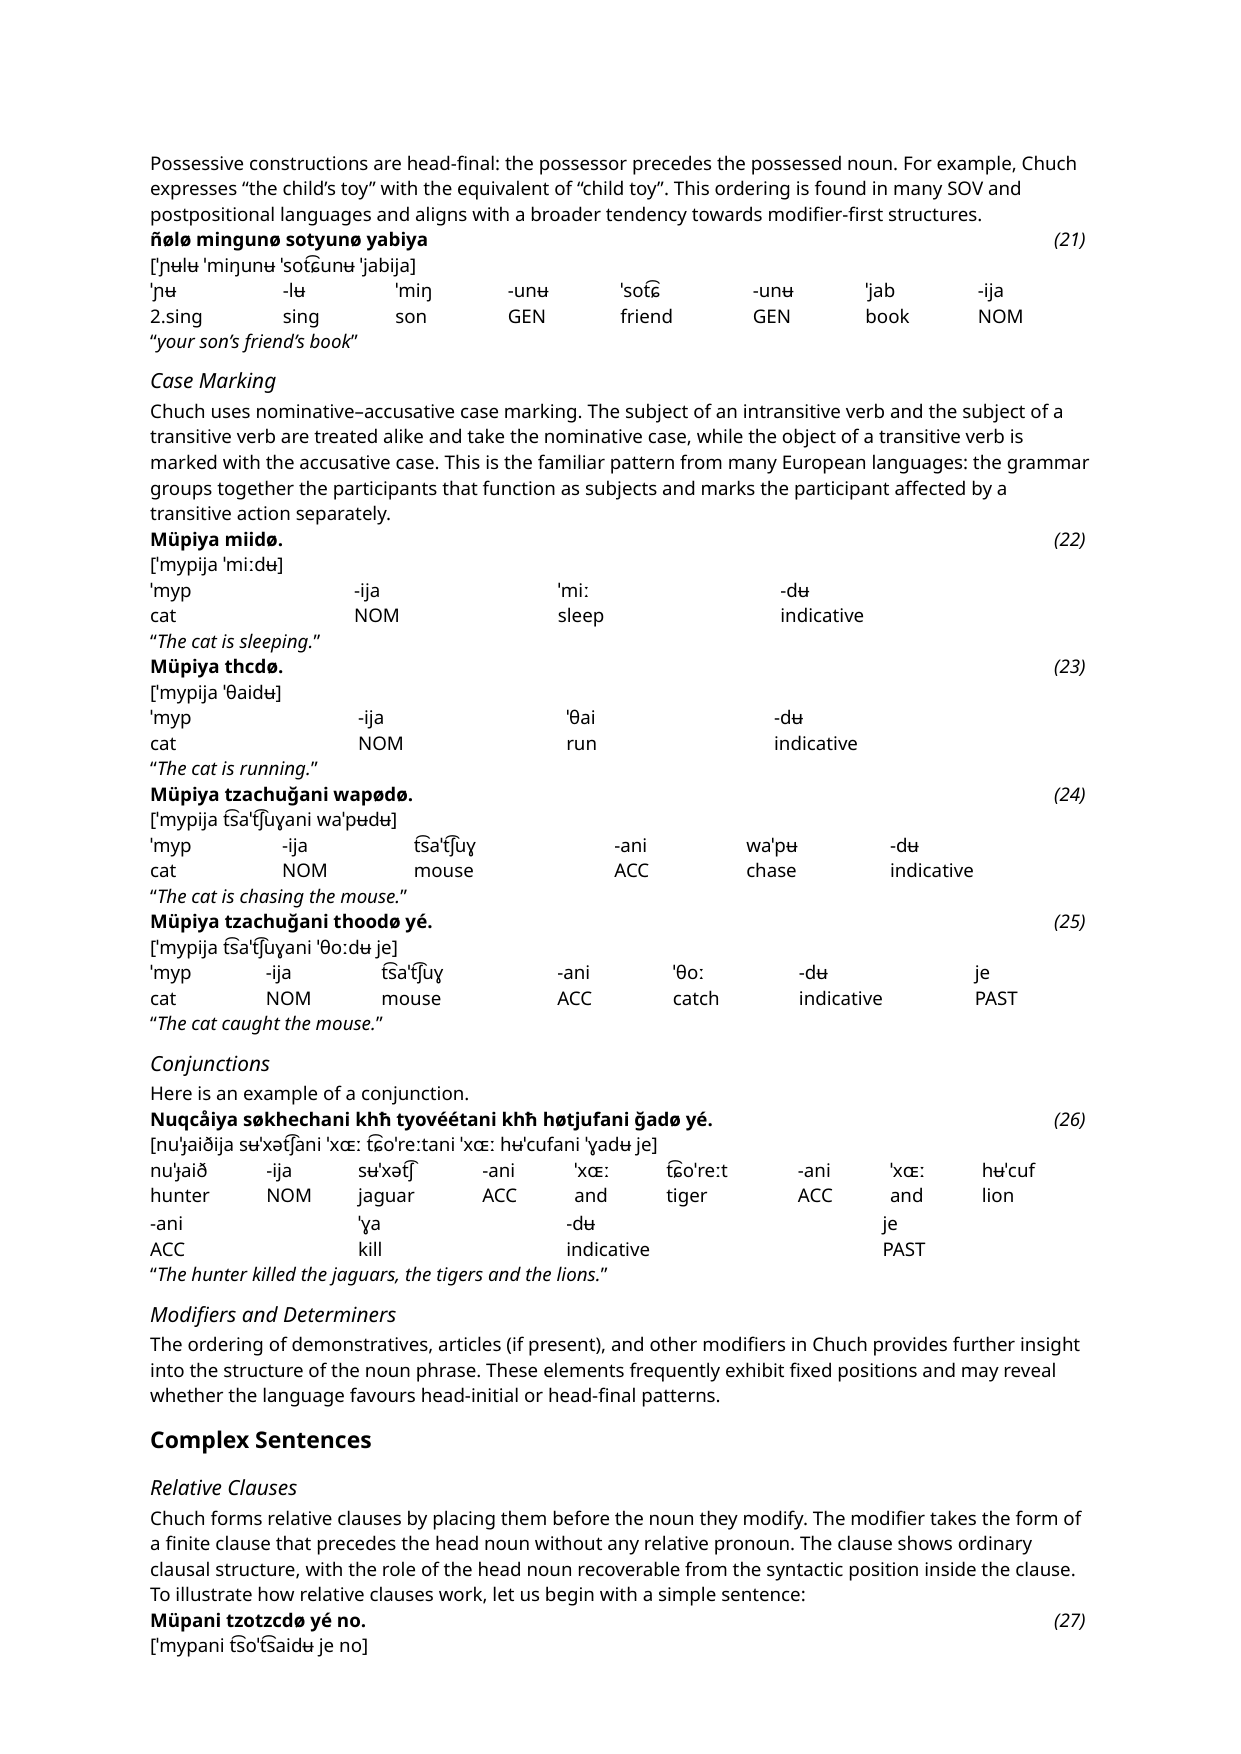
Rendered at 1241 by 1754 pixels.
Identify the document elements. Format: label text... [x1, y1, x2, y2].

table_header t͡ɕoˈreːt [666, 1157, 798, 1182]
subtitle Case Marking [150, 367, 1090, 395]
table_cell indicative [774, 730, 1090, 756]
table_header ˈθai [566, 705, 774, 730]
table_header ˈsot͡ɕ [620, 278, 753, 303]
text The ordering of demonstratives, articles (if present), and other modifiers in Chuch provides further insight into the structure of the noun phrase. These elements frequently exhibit fixed positions and may reveal whether the language favours head-initial or head-final patterns. [150, 1331, 1090, 1408]
subtitle Relative Clauses [150, 1473, 1090, 1502]
text [ˈmypani t͡soˈt͡saidʉ je no] [150, 1633, 1090, 1658]
text Müpiya miidø. (22) [150, 526, 1090, 551]
table_cell chase [746, 858, 890, 883]
table_header -dʉ [890, 832, 1090, 858]
table_header -ani [482, 1157, 574, 1182]
table_header -ija [266, 1157, 358, 1182]
table_cell kill [358, 1236, 566, 1262]
table_header ˈxɶː [890, 1157, 982, 1182]
table_cell cat [150, 858, 282, 883]
table_cell and [574, 1183, 666, 1208]
table_cell run [566, 730, 774, 756]
table_header t͡saˈt͡ʃuɣ [381, 960, 557, 985]
text “The cat is chasing the mouse.” [150, 883, 1090, 909]
table_cell 2.sing [150, 303, 283, 329]
text Müpani tzotzcdø yé no. (27) [150, 1607, 1090, 1633]
text Müpiya tzachuğani wapødø. (24) [150, 781, 1090, 807]
table_header -dʉ [780, 577, 1090, 602]
subtitle Complex Sentences [150, 1423, 1090, 1455]
table_header ˈmyp [150, 705, 358, 730]
table_cell indicative [890, 858, 1090, 883]
table_header -ani [557, 960, 673, 985]
table_header ˈmiŋ [395, 278, 508, 303]
table_header t͡saˈt͡ʃuɣ [414, 832, 614, 858]
text “The cat is running.” [150, 756, 1090, 781]
table_cell NOM [978, 303, 1090, 329]
table_cell ACC [482, 1183, 574, 1208]
table_header -dʉ [566, 1211, 882, 1236]
table_cell GEN [753, 303, 865, 329]
table_cell PAST [975, 985, 1090, 1011]
table_cell friend [620, 303, 753, 329]
table_cell cat [150, 730, 358, 756]
table_header waˈpʉ [746, 832, 890, 858]
table_cell ACC [614, 858, 746, 883]
table_cell NOM [266, 985, 381, 1011]
table_header -ani [150, 1211, 358, 1236]
table_cell hunter [150, 1183, 266, 1208]
table_cell GEN [508, 303, 620, 329]
text [ˈmypija ˈmiːdʉ] [150, 551, 1090, 577]
text Chuch uses nominative–accusative case marking. The subject of an intransitive verb and the subject of a transitive verb are treated alike and take the nominative case, while the object of a transitive verb is marked with the accusative case. This is the familiar pattern from many European languages: the grammar groups together the participants that function as subjects and marks the participant affected by a transitive action separately. [150, 398, 1090, 526]
text “The cat is sleeping.” [150, 628, 1090, 653]
table_header sʉˈxət͡ʃ [358, 1157, 482, 1182]
table_header -lʉ [283, 278, 395, 303]
table_cell cat [150, 985, 266, 1011]
table_header -dʉ [799, 960, 974, 985]
table_cell indicative [780, 603, 1090, 628]
table_cell and [890, 1183, 982, 1208]
table_cell catch [673, 985, 799, 1011]
table_cell NOM [354, 603, 558, 628]
text Here is an example of a conjunction. [150, 1080, 1090, 1106]
table_cell PAST [882, 1236, 1090, 1262]
table_cell indicative [799, 985, 974, 1011]
table_cell ACC [798, 1183, 890, 1208]
text Possessive constructions are head-final: the possessor precedes the possessed noun. For example, Chuch expresses “the child’s toy” with the equivalent of “child toy”. This ordering is found in many SOV and postpositional languages and aligns with a broader tendency towards modifier-first structures. [150, 150, 1090, 227]
text ñølø mingunø sotyunø yabiya (21) [150, 227, 1090, 252]
table_header -ija [282, 832, 414, 858]
table_cell sleep [558, 603, 780, 628]
text Chuch forms relative clauses by placing them before the noun they modify. The modifier takes the form of a finite clause that precedes the head noun without any relative pronoun. The clause shows ordinary clausal structure, with the role of the head noun recoverable from the syntactic position inside the clause. [150, 1505, 1090, 1582]
text To illustrate how relative clauses work, let us begin with a simple sentence: [150, 1582, 1090, 1607]
table_cell NOM [282, 858, 414, 883]
text [ˈmypija t͡saˈt͡ʃuɣani ˈθoːdʉ je] [150, 934, 1090, 960]
subtitle Conjunctions [150, 1049, 1090, 1077]
table_header ˈxɶː [574, 1157, 666, 1182]
table_cell ACC [557, 985, 673, 1011]
table_header ˈɲʉ [150, 278, 283, 303]
table_header ˈmiː [558, 577, 780, 602]
text Müpiya tzachuğani thoodø yé. (25) [150, 909, 1090, 934]
table_cell ACC [150, 1236, 358, 1262]
table_header -unʉ [508, 278, 620, 303]
table_header -ija [358, 705, 566, 730]
subtitle Modifiers and Determiners [150, 1300, 1090, 1328]
table_header ˈmyp [150, 960, 266, 985]
table_header -ija [354, 577, 558, 602]
table_header je [975, 960, 1090, 985]
table_header ˈjab [865, 278, 978, 303]
table_header -ija [978, 278, 1090, 303]
text “The cat caught the mouse.” [150, 1011, 1090, 1036]
text [ˈmypija ˈθaidʉ] [150, 679, 1090, 704]
table_header -ani [798, 1157, 890, 1182]
text “your son’s friend’s book” [150, 329, 1090, 354]
table_header -unʉ [753, 278, 865, 303]
table_header ˈmyp [150, 577, 354, 602]
table_cell lion [982, 1183, 1090, 1208]
table_cell jaguar [358, 1183, 482, 1208]
table_cell NOM [266, 1183, 358, 1208]
text Nuqcåiya søkhechani khħ tyovéétani khħ høtjufani ğadø yé. (26) [150, 1106, 1090, 1131]
text Müpiya thcdø. (23) [150, 653, 1090, 679]
table_cell sing [283, 303, 395, 329]
table_cell NOM [358, 730, 566, 756]
table_cell tiger [666, 1183, 798, 1208]
table_header ˈɣa [358, 1211, 566, 1236]
table_cell book [865, 303, 978, 329]
table_header nuˈɟaið [150, 1157, 266, 1182]
table_header hʉˈcuf [982, 1157, 1090, 1182]
table_cell mouse [414, 858, 614, 883]
table_header -ani [614, 832, 746, 858]
text “The hunter killed the jaguars, the tigers and the lions.” [150, 1262, 1090, 1287]
table_cell mouse [381, 985, 557, 1011]
table_header ˈmyp [150, 832, 282, 858]
text [ˈmypija t͡saˈt͡ʃuɣani waˈpʉdʉ] [150, 807, 1090, 832]
table_cell cat [150, 603, 354, 628]
table_header je [882, 1211, 1090, 1236]
table_header -ija [266, 960, 381, 985]
table_header -dʉ [774, 705, 1090, 730]
text [nuˈɟaiðija sʉˈxət͡ʃani ˈxɶː t͡ɕoˈreːtani ˈxɶː hʉˈcufani ˈɣadʉ je] [150, 1131, 1090, 1157]
text [ˈɲʉlʉ ˈmiŋunʉ ˈsot͡ɕunʉ ˈjabija] [150, 252, 1090, 278]
table_header ˈθoː [673, 960, 799, 985]
table_cell son [395, 303, 508, 329]
table_cell indicative [566, 1236, 882, 1262]
